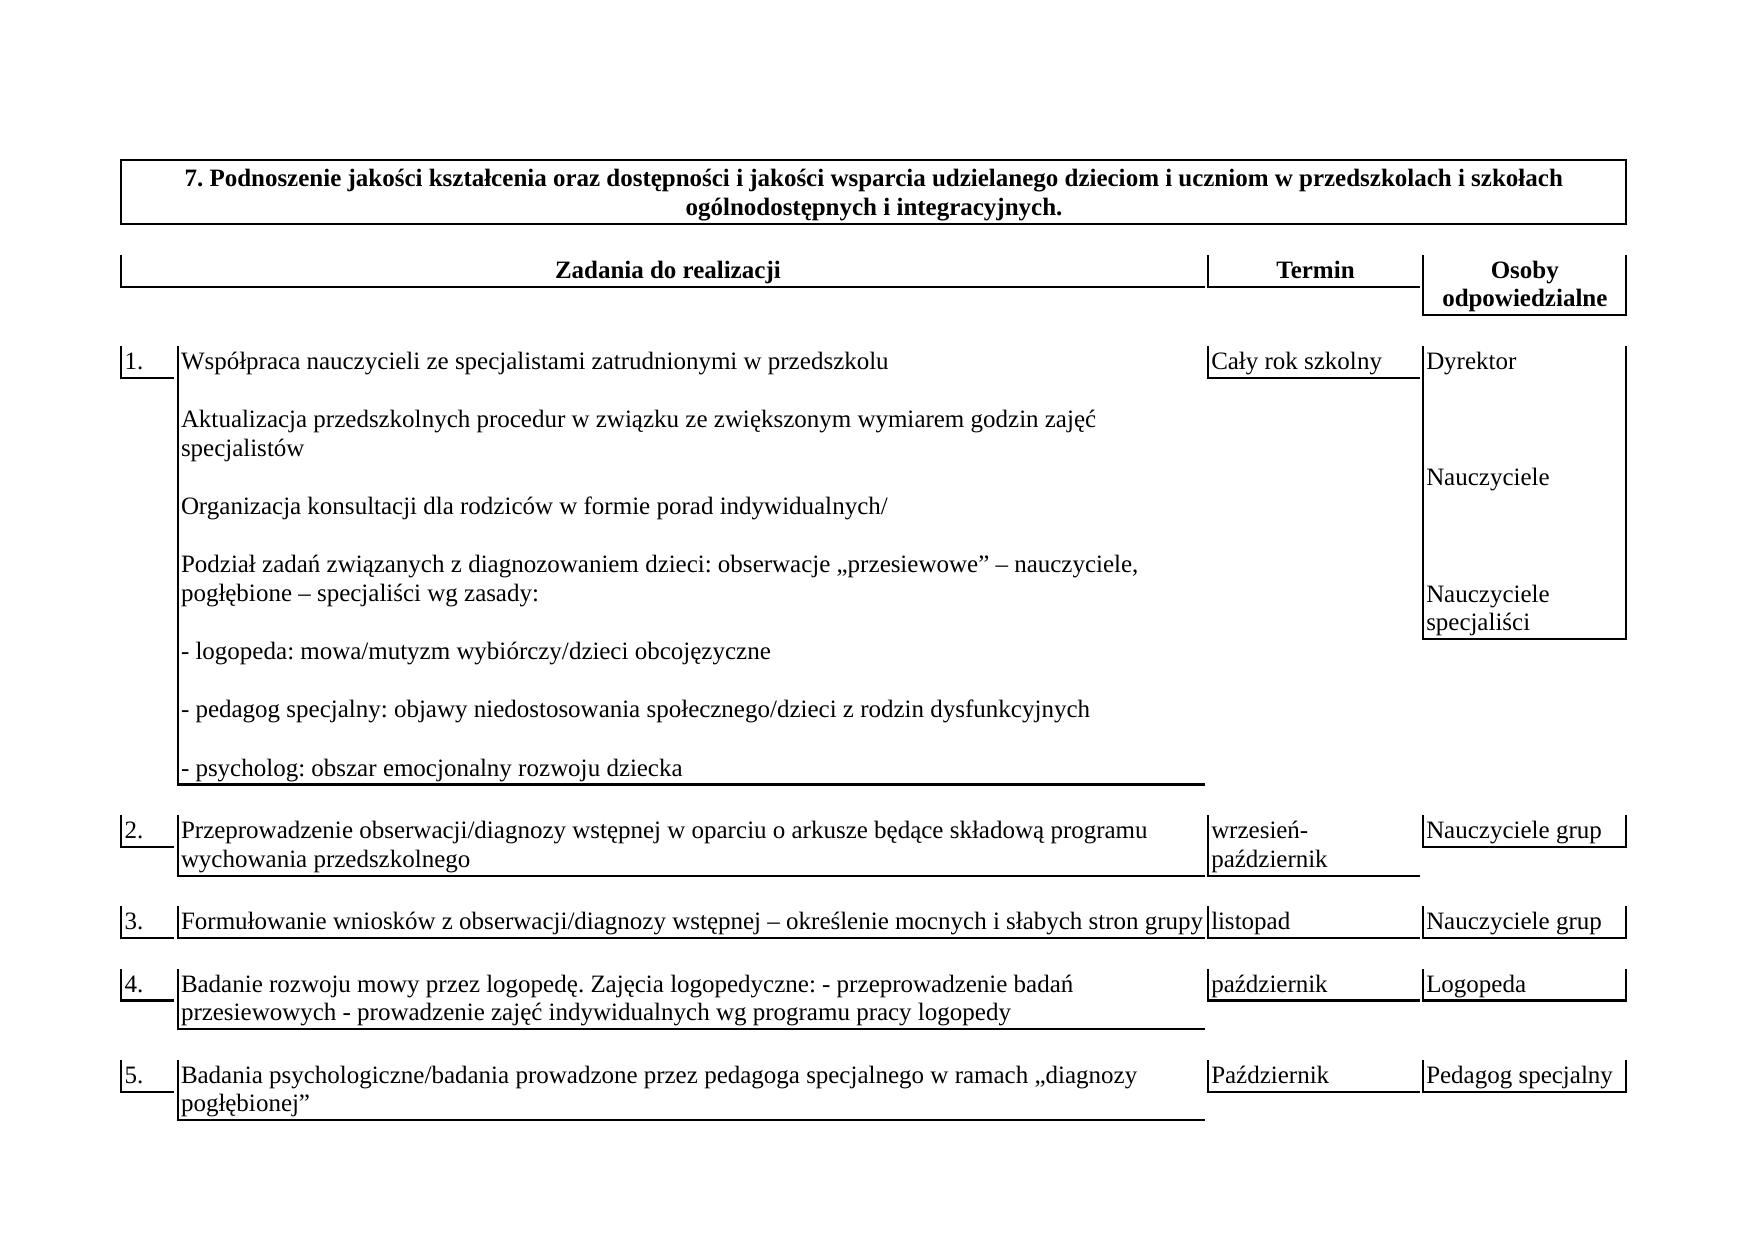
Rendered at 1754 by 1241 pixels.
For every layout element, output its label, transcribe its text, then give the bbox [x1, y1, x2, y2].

table_cell Osoby odpowiedzialne [1421, 255, 1628, 346]
table_cell Dyrektor Nauczyciele Nauczyciele specjaliści [1421, 346, 1628, 815]
table_cell Nauczyciele grup [1421, 815, 1628, 906]
table_cell Nauczyciele grup [1421, 906, 1628, 969]
table_cell Pedagog specjalny [1421, 1060, 1628, 1121]
table_cell 1. [119, 346, 176, 815]
table_cell Zadania do realizacji [119, 255, 1206, 346]
table_cell 4. [119, 969, 176, 1060]
table_cell Współpraca nauczycieli ze specjalistami zatrudnionymi w przedszkolu Aktualizacja przedszkolnych procedur w związku ze zwiększonym wymiarem godzin zajęć specjalistów Organizacja konsultacji dla rodziców w formie porad indywidualnych/ Podział zadań związanych z diagnozowaniem dzieci: obserwacje „przesiewowe” – nauczyciele, pogłębione – specjaliści wg zasady: - logopeda: mowa/mutyzm wybiórczy/dzieci obcojęzyczne - pedagog specjalny: objawy niedostosowania społecznego/dzieci z rodzin dysfunkcyjnych - psycholog: obszar emocjonalny rozwoju dziecka [176, 346, 1206, 815]
table_cell Termin [1206, 255, 1421, 346]
table_cell Formułowanie wniosków z obserwacji/diagnozy wstępnej – określenie mocnych i słabych stron grupy [176, 906, 1206, 969]
table_cell Cały rok szkolny [1206, 346, 1421, 815]
table_cell 5. [119, 1060, 176, 1121]
table_header 7. Podnoszenie jakości kształcenia oraz dostępności i jakości wsparcia udzielanego dzieciom i uczniom w przedszkolach i szkołach ogólnodostępnych i integracyjnych. [119, 159, 1628, 255]
table_cell Przeprowadzenie obserwacji/diagnozy wstępnej w oparciu o arkusze będące składową programu wychowania przedszkolnego [176, 815, 1206, 906]
table_cell Badanie rozwoju mowy przez logopedę. Zajęcia logopedyczne: - przeprowadzenie badań przesiewowych - prowadzenie zajęć indywidualnych wg programu pracy logopedy [176, 969, 1206, 1060]
table_cell Październik [1206, 1060, 1421, 1121]
table_cell listopad [1206, 906, 1421, 969]
table_cell październik [1206, 969, 1421, 1060]
table_cell wrzesień-październik [1206, 815, 1421, 906]
table_cell 2. [119, 815, 176, 906]
table_cell 3. [119, 906, 176, 969]
table_cell Badania psychologiczne/badania prowadzone przez pedagoga specjalnego w ramach „diagnozy pogłębionej” [179, 1060, 1206, 1121]
table_cell Logopeda [1421, 969, 1628, 1060]
